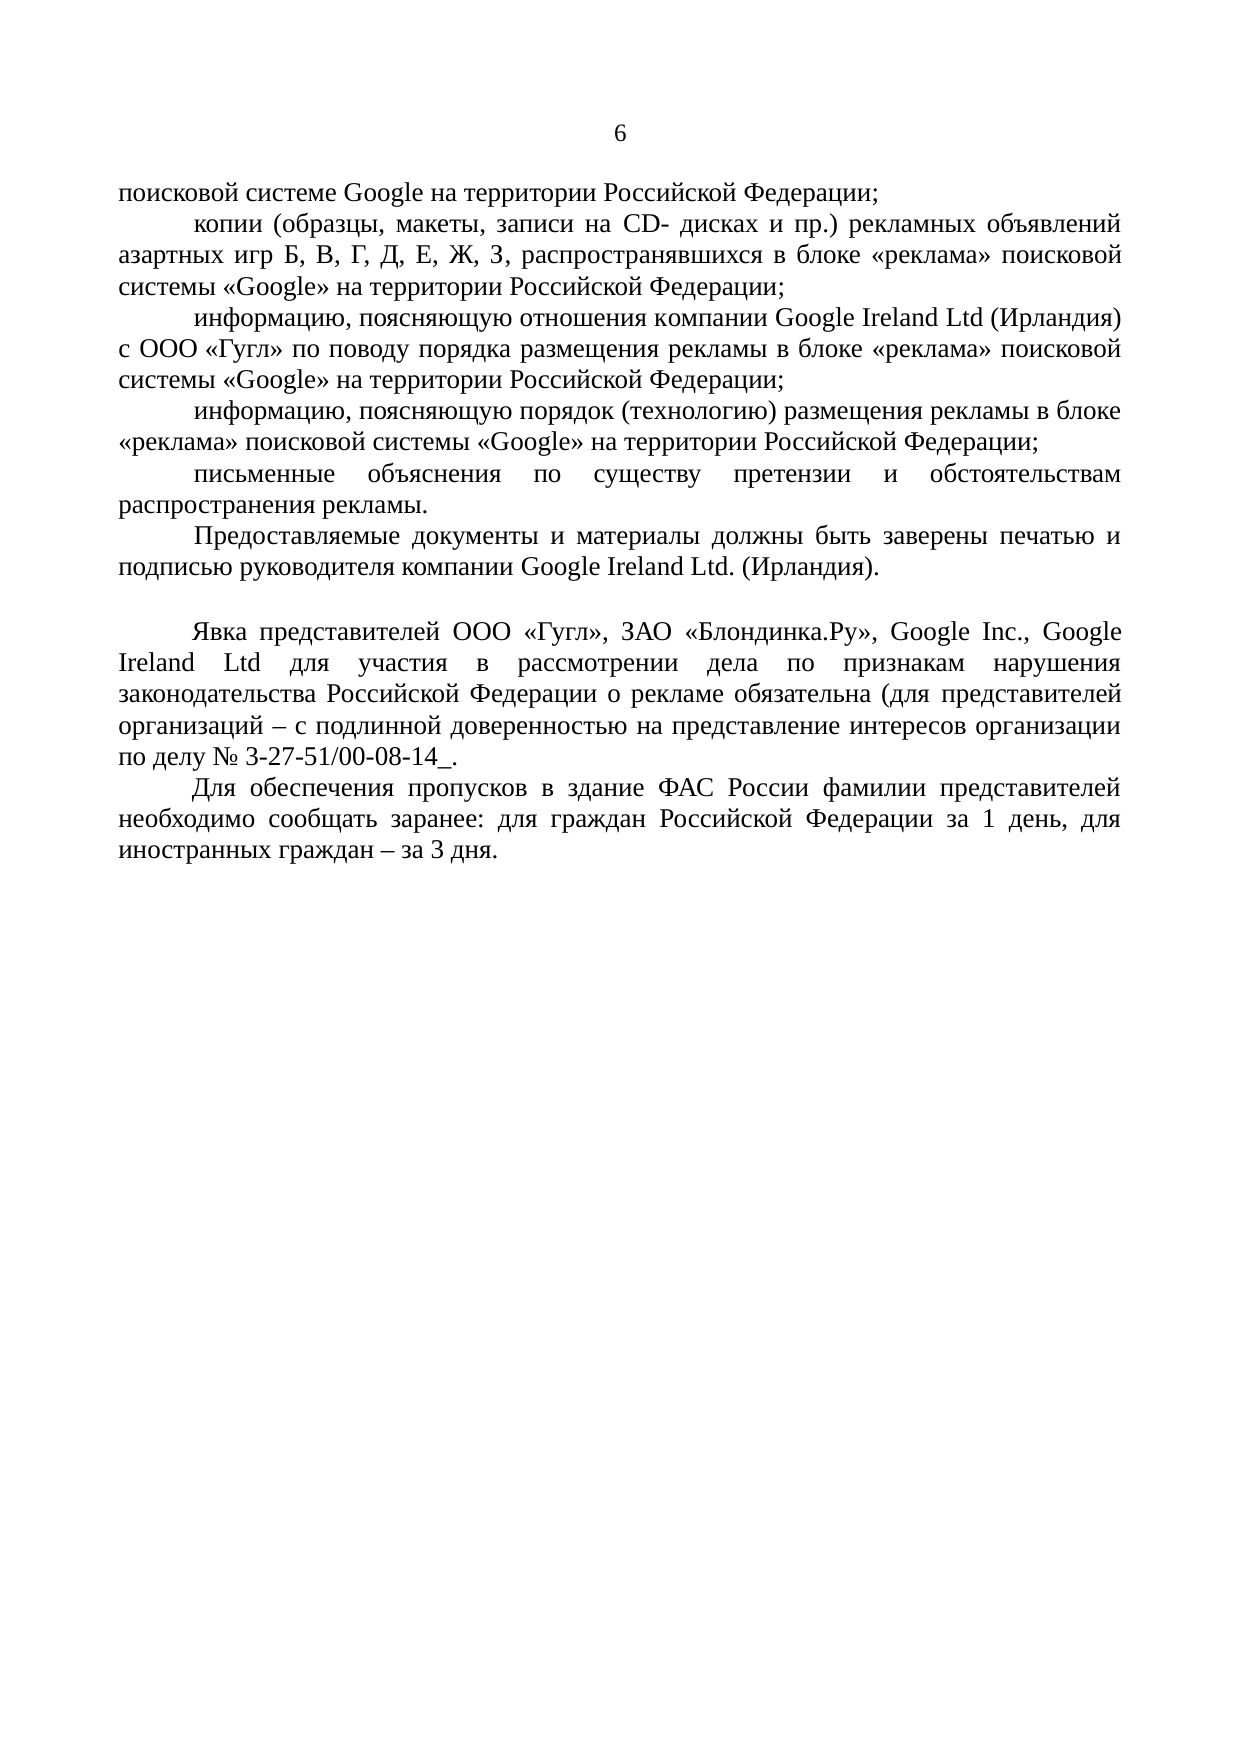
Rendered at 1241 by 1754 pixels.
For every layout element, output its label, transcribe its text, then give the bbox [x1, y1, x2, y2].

text Явка представителей ООО «Гугл», ЗАО «Блондинка.Ру», Google Inc., Google Ireland Ltd для участия в рассмотрении дела по признакам нарушения законодательства Российской Федерации о рекламе обязательна (для представителей организаций – с подлинной доверенностью на представление интересов организации по делу № 3-27-51/00-08-14_. [118, 615, 1122, 771]
text копии (образцы, макеты, записи на CD- дисках и пр.) рекламных объявлений азартных игр Б, В, Г, Д, Е, Ж, З, распространявшихся в блоке «реклама» поисковой системы «Google» на территории Российской Федерации; [118, 207, 1122, 301]
text поисковой системе Google на территории Российской Федерации; [118, 176, 1122, 207]
text Для обеспечения пропусков в здание ФАС России фамилии представителей необходимо сообщать заранее: для граждан Российской Федерации за 1 день, для иностранных граждан – за 3 дня. [118, 771, 1122, 864]
text Предоставляемые документы и материалы должны быть заверены печатью и подписью руководителя компании Google Ireland Ltd. (Ирландия). [118, 519, 1122, 581]
text письменные объяснения по существу претензии и обстоятельствам распространения рекламы. [118, 457, 1122, 519]
text информацию, поясняющую отношения компании Google Ireland Ltd (Ирландия) с ООО «Гугл» по поводу порядка размещения рекламы в блоке «реклама» поисковой системы «Google» на территории Российской Федерации; [118, 301, 1122, 394]
text информацию, поясняющую порядок (технологию) размещения рекламы в блоке «реклама» поисковой системы «Google» на территории Российской Федерации; [118, 394, 1122, 457]
